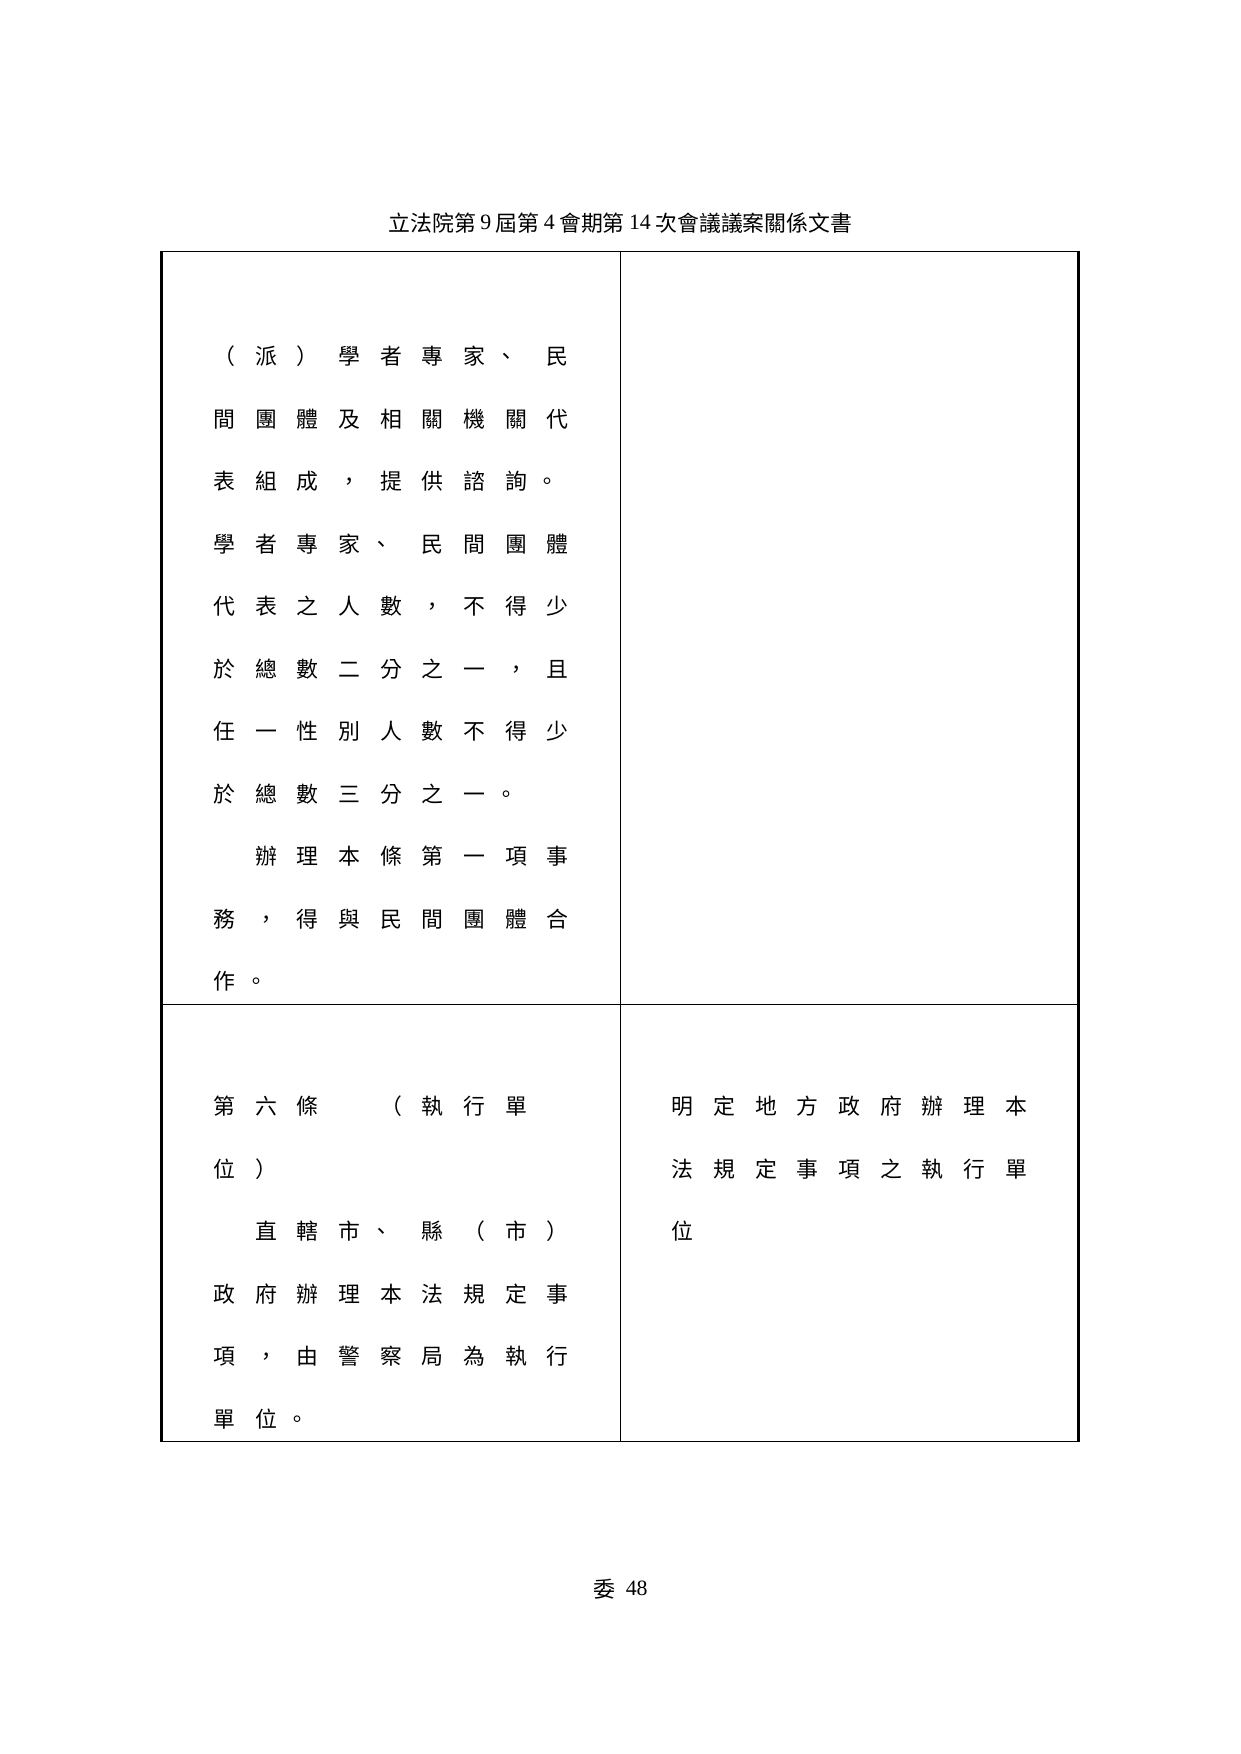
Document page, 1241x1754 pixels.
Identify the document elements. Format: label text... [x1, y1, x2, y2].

table_cell （派）學者專家、民間團體及相關機關代表組成，提供諮詢。學者專家、民間團體代表之人數，不得少於總數二分之一，且任一性別人數不得少於總數三分之一。 辦理本條第一項事務，得與民間團體合作。 [163, 252, 620, 1004]
table_cell 明定地方政府辦理本法規定事項之執行單位 [621, 1005, 1077, 1441]
table_cell [621, 252, 1077, 1004]
table_cell 第六條 （執行單位） 直轄市、縣（市）政府辦理本法規定事項，由警察局為執行單位。 [163, 1005, 620, 1441]
